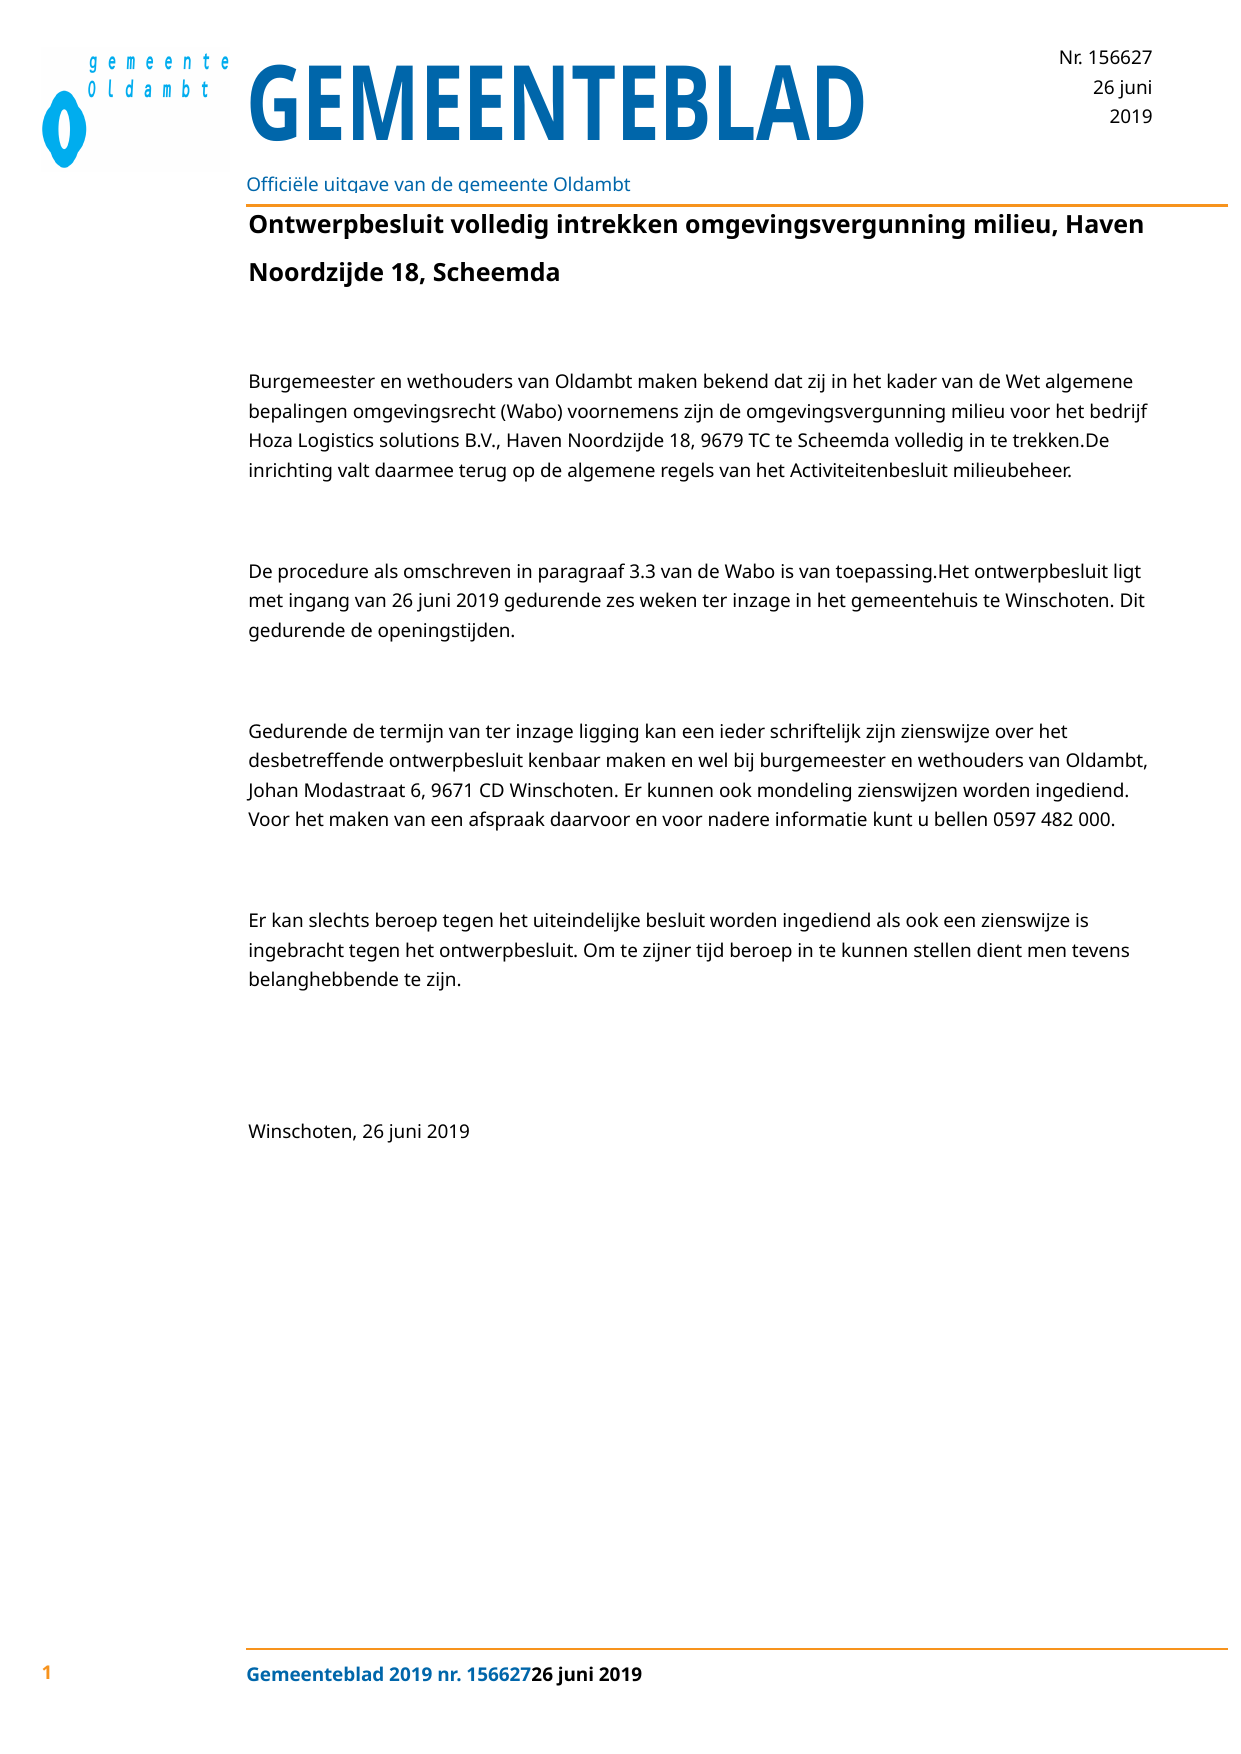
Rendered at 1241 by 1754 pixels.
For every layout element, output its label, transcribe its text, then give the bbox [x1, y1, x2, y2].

text De procedure als omschreven in paragraaf 3.3 van de Wabo is van toepassing.Het ontwerpbesluit ligt met ingang van 26 juni 2019 gedurende zes weken ter inzage in het gemeentehuis te Winschoten. Dit gedurende de openingstijden. [248, 558, 1152, 643]
picture [41, 47, 231, 172]
text Burgemeester en wethouders van Oldambt maken bekend dat zij in het kader van de Wet algemene bepalingen omgevingsrecht (Wabo) voornemens zijn de omgevingsvergunning milieu voor het bedrijf Hoza Logistics solutions B.V., Haven Noordzijde 18, 9679 TC te Scheemda volledig in te trekken.De inrichting valt daarmee terug op de algemene regels van het Activiteitenbesluit milieubeheer. [248, 368, 1152, 483]
text Er kan slechts beroep tegen het uiteindelijke besluit worden ingediend als ook een zienswijze is ingebracht tegen het ontwerpbesluit. Om te zijner tijd beroep in te kunnen stellen dient men tevens belanghebbende te zijn. [248, 907, 1152, 992]
text Ontwerpbesluit volledig intrekken omgevingsvergunning milieu, Haven Noordzijde 18, Scheemda [248, 207, 1152, 288]
text Winschoten, 26 juni 2019 [248, 1118, 1152, 1144]
text Gedurende de termijn van ter inzage ligging kan een ieder schriftelijk zijn zienswijze over het desbetreffende ontwerpbesluit kenbaar maken en wel bij burgemeester en wethouders van Oldambt, Johan Modastraat 6, 9671 CD Winschoten. Er kunnen ook mondeling zienswijzen worden ingediend. Voor het maken van een afspraak daarvoor en voor nadere informatie kunt u bellen 0597 482 000. [248, 718, 1152, 832]
